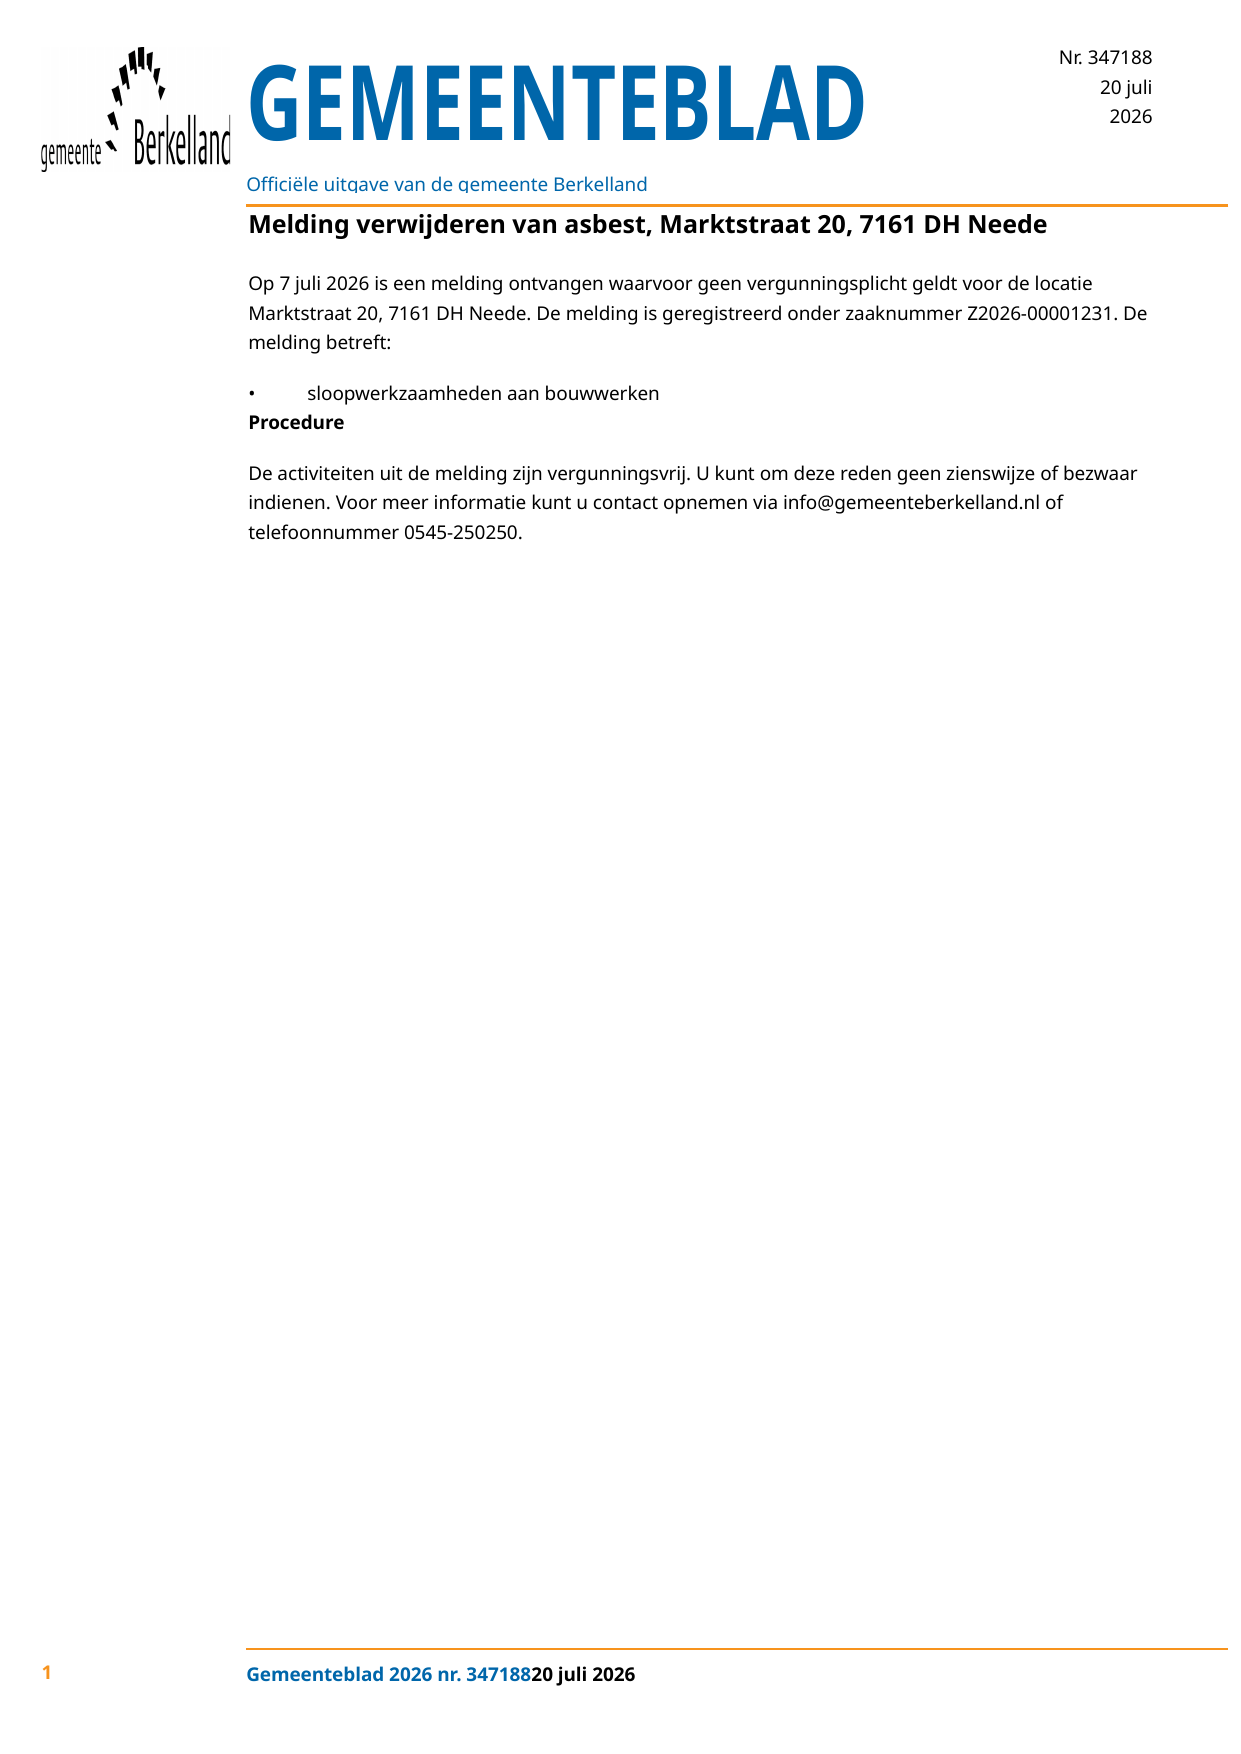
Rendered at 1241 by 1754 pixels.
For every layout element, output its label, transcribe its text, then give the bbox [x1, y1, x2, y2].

picture [41, 47, 231, 172]
text Op 7 juli 2026 is een melding ontvangen waarvoor geen vergunningsplicht geldt voor de locatie Marktstraat 20, 7161 DH Neede. De melding is geregistreerd onder zaaknummer Z2026-00001231. De melding betreft: [248, 270, 1152, 355]
text De activiteiten uit de melding zijn vergunningsvrij. U kunt om deze reden geen zienswijze of bezwaar indienen. Voor meer informatie kunt u contact opnemen via info@gemeenteberkelland.nl of telefoonnummer 0545-250250. [248, 460, 1152, 545]
text Procedure [248, 409, 1152, 435]
text Melding verwijderen van asbest, Marktstraat 20, 7161 DH Neede [248, 207, 1152, 241]
list sloopwerkzaamheden aan bouwwerken [248, 380, 1152, 406]
